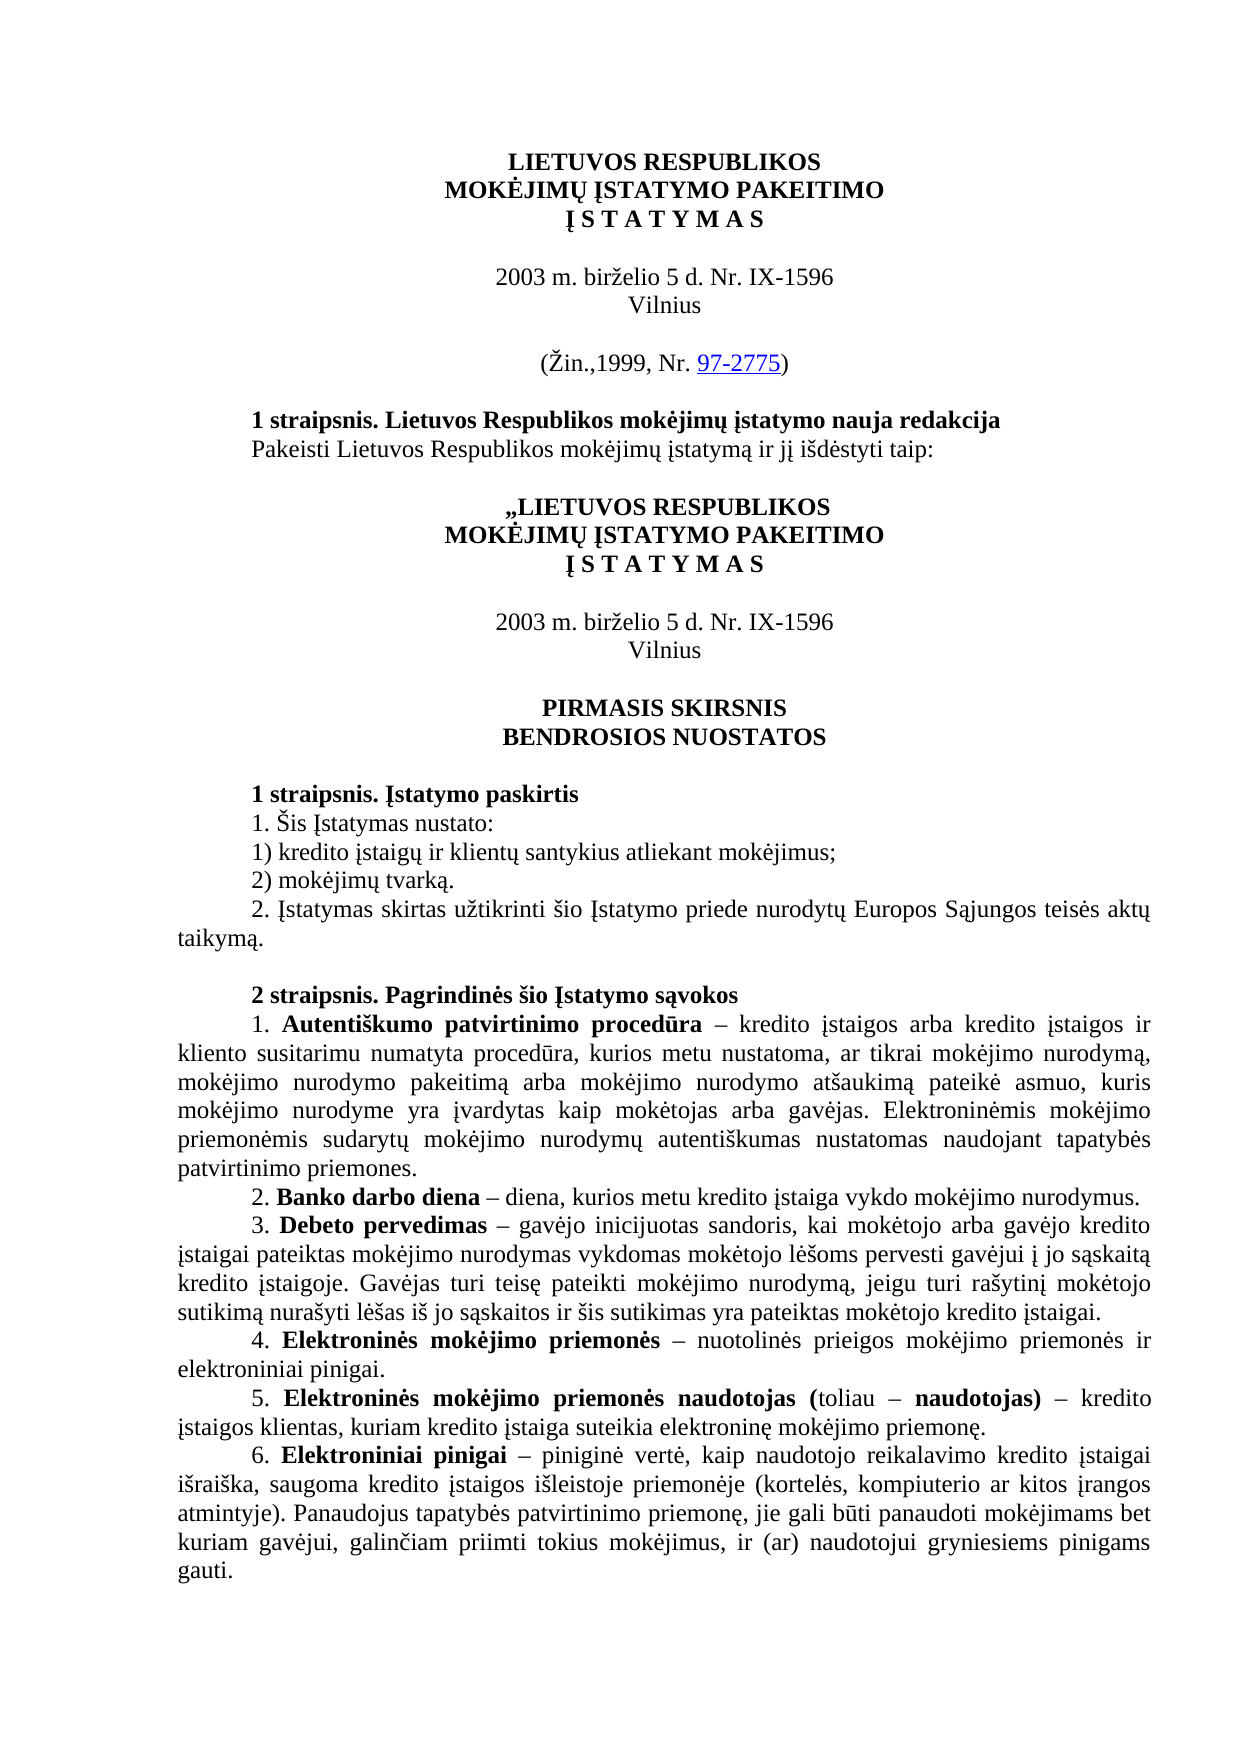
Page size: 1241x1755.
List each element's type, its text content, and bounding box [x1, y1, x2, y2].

text 2. Įstatymas skirtas užtikrinti šio Įstatymo priede nurodytų Europos Sąjungos teisės aktų taikymą. [177, 894, 1152, 952]
text LIETUVOS RESPUBLIKOS [177, 147, 1152, 176]
text 1. Autentiškumo patvirtinimo procedūra – kredito įstaigos arba kredito įstaigos ir kliento susitarimu numatyta procedūra, kurios metu nustatoma, ar tikrai mokėjimo nurodymą, mokėjimo nurodymo pakeitimą arba mokėjimo nurodymo atšaukimą pateikė asmuo, kuris mokėjimo nurodyme yra įvardytas kaip mokėtojas arba gavėjas. Elektroninėmis mokėjimo priemonėmis sudarytų mokėjimo nurodymų autentiškumas nustatomas naudojant tapatybės patvirtinimo priemones. [177, 1009, 1152, 1182]
text PIRMASIS SKIRSNIS [177, 693, 1152, 722]
text „LIETUVOS RESPUBLIKOS [177, 492, 1152, 521]
text Į S T A T Y M A S [177, 549, 1152, 578]
text Pakeisti Lietuvos Respublikos mokėjimų įstatymą ir jį išdėstyti taip: [177, 434, 1152, 463]
text 1 straipsnis. Įstatymo paskirtis [177, 779, 1152, 808]
text 5. Elektroninės mokėjimo priemonės naudotojas (toliau – naudotojas) – kredito įstaigos klientas, kuriam kredito įstaiga suteikia elektroninę mokėjimo priemonę. [177, 1383, 1152, 1441]
text Į S T A T Y M A S [177, 204, 1152, 233]
text 2003 m. birželio 5 d. Nr. IX-1596 [177, 607, 1152, 636]
text 3. Debeto pervedimas – gavėjo inicijuotas sandoris, kai mokėtojo arba gavėjo kredito įstaigai pateiktas mokėjimo nurodymas vykdomas mokėtojo lėšoms pervesti gavėjui į jo sąskaitą kredito įstaigoje. Gavėjas turi teisę pateikti mokėjimo nurodymą, jeigu turi rašytinį mokėtojo sutikimą nurašyti lėšas iš jo sąskaitos ir šis sutikimas yra pateiktas mokėtojo kredito įstaigai. [177, 1211, 1152, 1326]
text 1. Šis Įstatymas nustato: [177, 808, 1152, 837]
text BENDROSIOS NUOSTATOS [177, 722, 1152, 751]
text MOKĖJIMŲ ĮSTATYMO PAKEITIMO [177, 521, 1152, 549]
text 1) kredito įstaigų ir klientų santykius atliekant mokėjimus; [177, 837, 1152, 866]
text 2 straipsnis. Pagrindinės šio Įstatymo sąvokos [177, 981, 1152, 1009]
text MOKĖJIMŲ ĮSTATYMO PAKEITIMO [177, 176, 1152, 204]
text (Žin.,1999, Nr. 97-2775) [177, 348, 1152, 377]
text Vilnius [177, 636, 1152, 664]
text Vilnius [177, 291, 1152, 319]
text 2003 m. birželio 5 d. Nr. IX-1596 [177, 262, 1152, 291]
text 1 straipsnis. Lietuvos Respublikos mokėjimų įstatymo nauja redakcija [177, 406, 1152, 434]
text 2) mokėjimų tvarką. [177, 866, 1152, 894]
text 6. Elektroniniai pinigai – piniginė vertė, kaip naudotojo reikalavimo kredito įstaigai išraiška, saugoma kredito įstaigos išleistoje priemonėje (kortelės, kompiuterio ar kitos įrangos atmintyje). Panaudojus tapatybės patvirtinimo priemonę, jie gali būti panaudoti mokėjimams bet kuriam gavėjui, galinčiam priimti tokius mokėjimus, ir (ar) naudotojui gryniesiems pinigams gauti. [177, 1441, 1152, 1584]
text 2. Banko darbo diena – diena, kurios metu kredito įstaiga vykdo mokėjimo nurodymus. [177, 1182, 1152, 1211]
text 4. Elektroninės mokėjimo priemonės – nuotolinės prieigos mokėjimo priemonės ir elektroniniai pinigai. [177, 1326, 1152, 1383]
